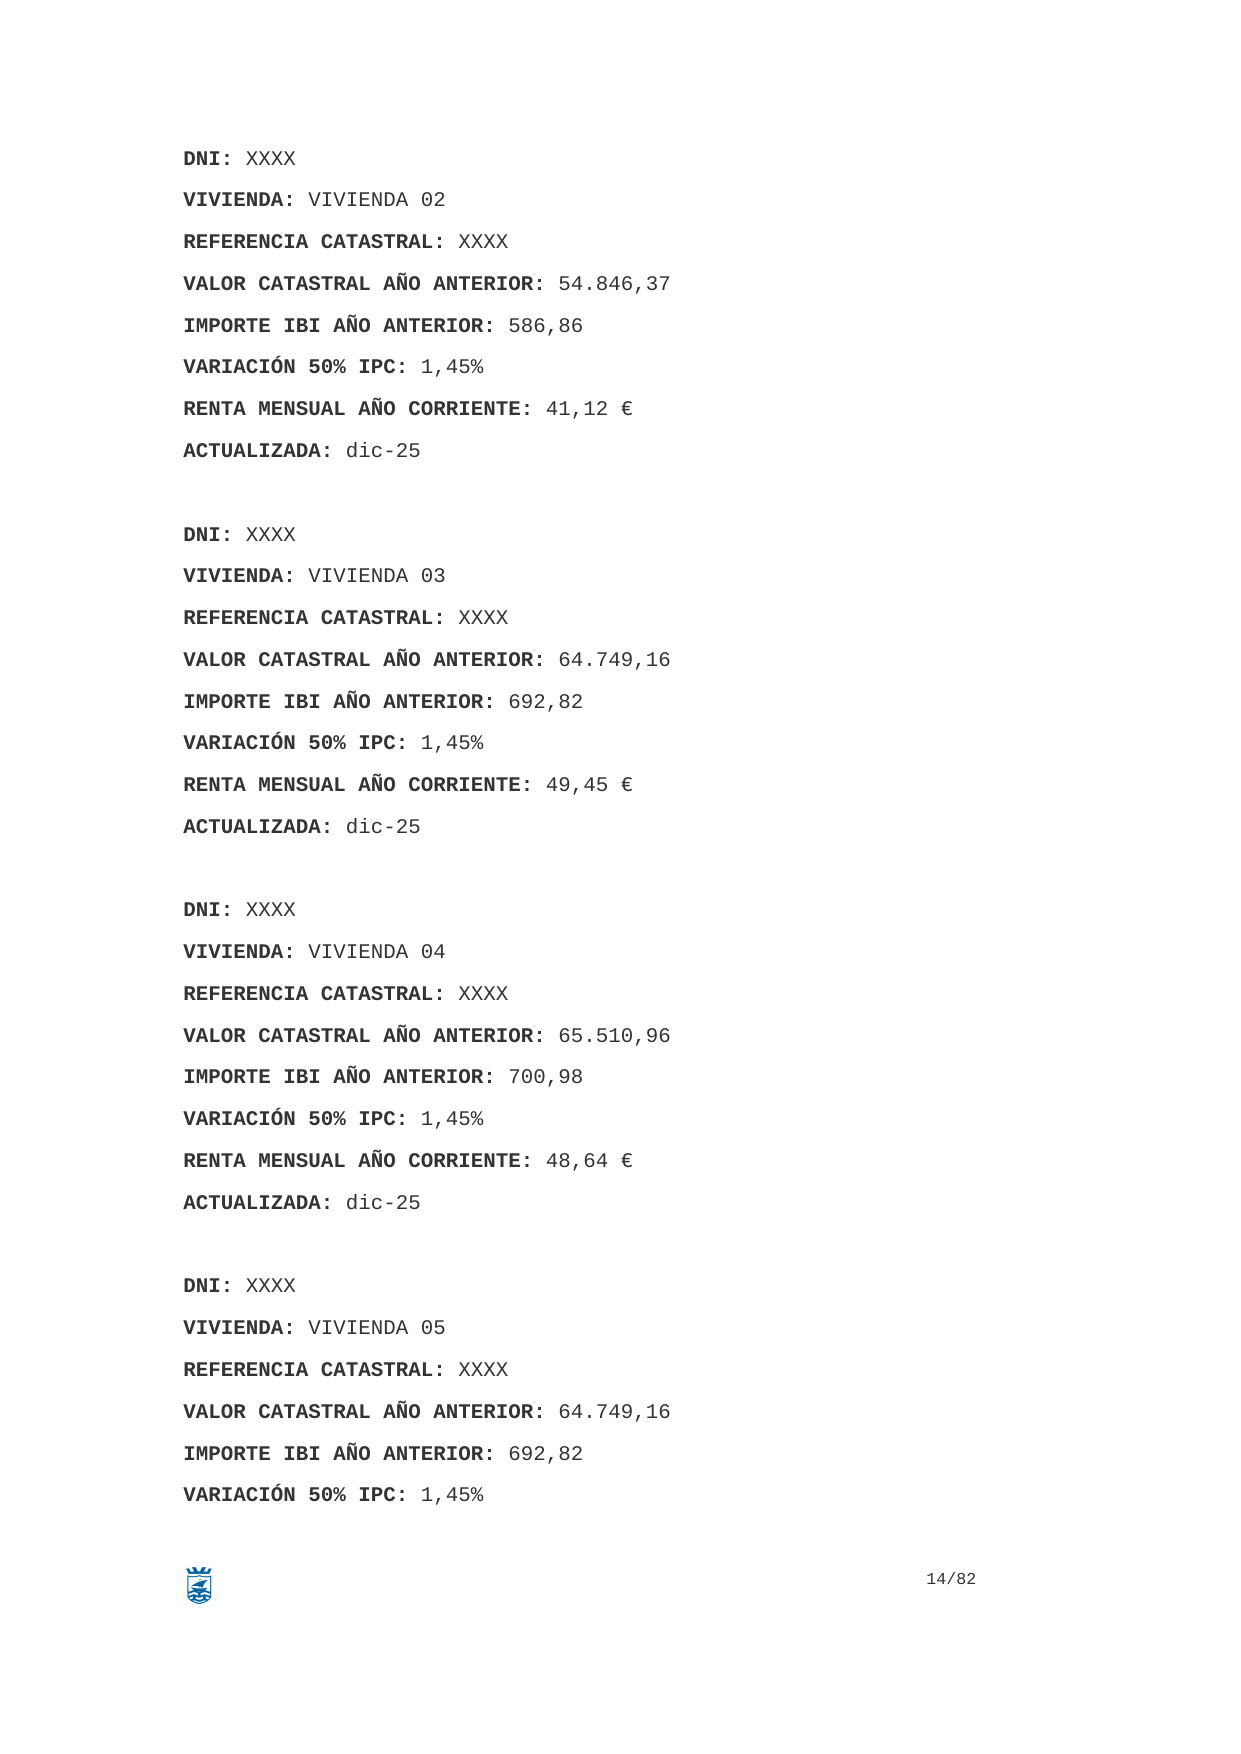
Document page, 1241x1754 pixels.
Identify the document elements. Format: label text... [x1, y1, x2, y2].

picture [183, 1562, 214, 1607]
text VIVIENDA: VIVIENDA 04 [183, 941, 1033, 965]
text IMPORTE IBI AÑO ANTERIOR: 692,82 [183, 691, 1033, 714]
text REFERENCIA CATASTRAL: XXXX [183, 231, 1033, 255]
text ACTUALIZADA: dic-25 [183, 1192, 1033, 1216]
text VARIACIÓN 50% IPC: 1,45% [183, 732, 1033, 756]
text IMPORTE IBI AÑO ANTERIOR: 586,86 [183, 315, 1033, 338]
text RENTA MENSUAL AÑO CORRIENTE: 49,45 € [183, 774, 1033, 798]
text VIVIENDA: VIVIENDA 05 [183, 1317, 1033, 1341]
text VIVIENDA: VIVIENDA 03 [183, 565, 1033, 589]
text VALOR CATASTRAL AÑO ANTERIOR: 54.846,37 [183, 273, 1033, 297]
text VARIACIÓN 50% IPC: 1,45% [183, 356, 1033, 380]
text DNI: XXXX [183, 148, 1033, 171]
text VARIACIÓN 50% IPC: 1,45% [183, 1484, 1033, 1508]
text IMPORTE IBI AÑO ANTERIOR: 700,98 [183, 1067, 1033, 1090]
text REFERENCIA CATASTRAL: XXXX [183, 983, 1033, 1007]
text VALOR CATASTRAL AÑO ANTERIOR: 64.749,16 [183, 649, 1033, 672]
text REFERENCIA CATASTRAL: XXXX [183, 1359, 1033, 1383]
text VALOR CATASTRAL AÑO ANTERIOR: 64.749,16 [183, 1401, 1033, 1424]
text DNI: XXXX [183, 1275, 1033, 1299]
text ACTUALIZADA: dic-25 [183, 440, 1033, 464]
text VIVIENDA: VIVIENDA 02 [183, 189, 1033, 213]
text ACTUALIZADA: dic-25 [183, 816, 1033, 839]
text RENTA MENSUAL AÑO CORRIENTE: 48,64 € [183, 1150, 1033, 1174]
text IMPORTE IBI AÑO ANTERIOR: 692,82 [183, 1442, 1033, 1466]
text REFERENCIA CATASTRAL: XXXX [183, 607, 1033, 631]
text VARIACIÓN 50% IPC: 1,45% [183, 1108, 1033, 1132]
text RENTA MENSUAL AÑO CORRIENTE: 41,12 € [183, 398, 1033, 422]
text DNI: XXXX [183, 523, 1033, 547]
text VALOR CATASTRAL AÑO ANTERIOR: 65.510,96 [183, 1025, 1033, 1048]
text DNI: XXXX [183, 899, 1033, 923]
